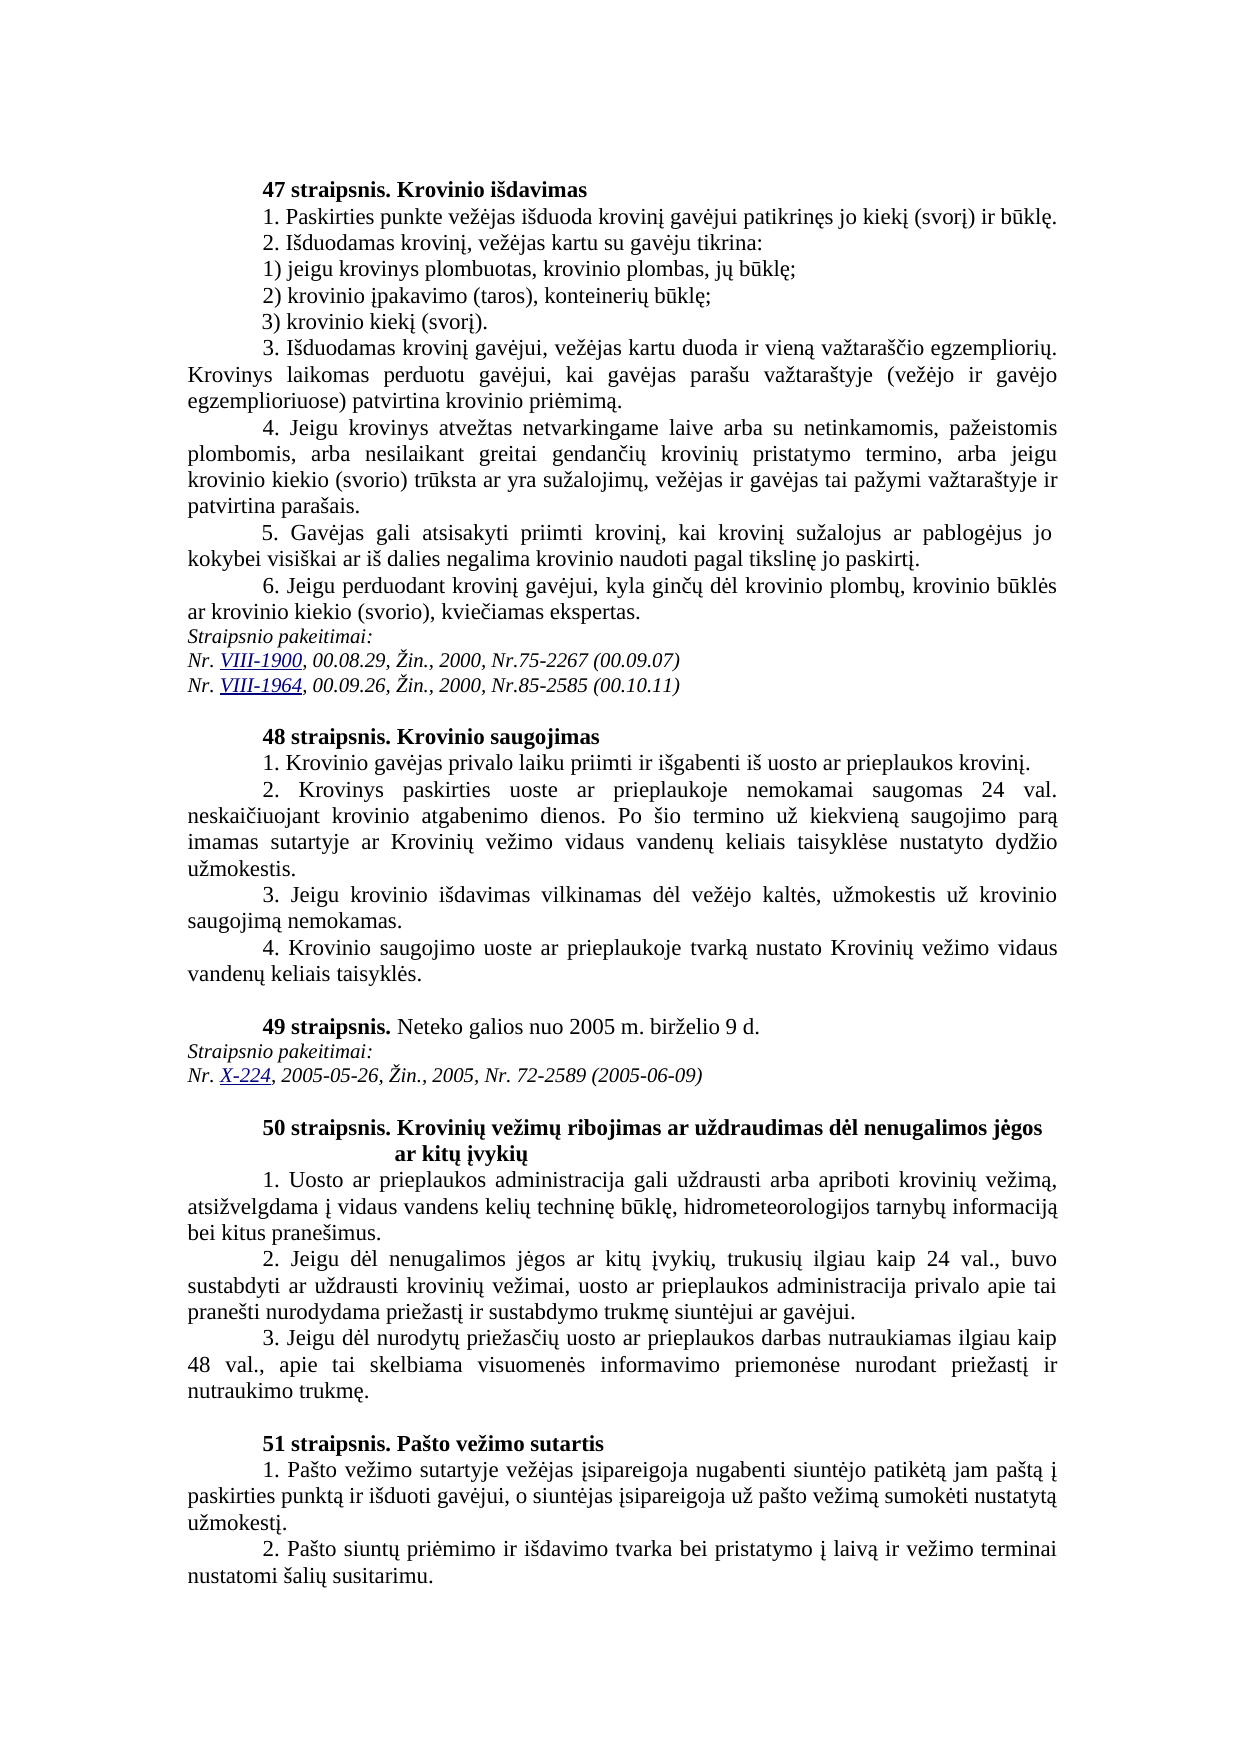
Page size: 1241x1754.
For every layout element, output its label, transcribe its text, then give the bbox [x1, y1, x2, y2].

text 3. Jeigu dėl nurodytų priežasčių uosto ar prieplaukos darbas nutraukiamas ilgiau kaip 48 val., apie tai skelbiama visuomenės informavimo priemonėse nurodant priežastį ir nutraukimo trukmę. [187, 1324, 1059, 1403]
text 2. Krovinys paskirties uoste ar prieplaukoje nemokamai saugomas 24 val. neskaičiuojant krovinio atgabenimo dienos. Po šio termino už kiekvieną saugojimo parą imamas sutartyje ar Krovinių vežimo vidaus vandenų keliais taisyklėse nustatyto dydžio užmokestis. [187, 776, 1059, 881]
text 3) krovinio kiekį (svorį). [187, 308, 1053, 334]
text Nr. VIII-1964, 00.09.26, Žin., 2000, Nr.85-2585 (00.10.11) [187, 672, 1059, 697]
text 3. Jeigu krovinio išdavimas vilkinamas dėl vežėjo kaltės, užmokestis už krovinio saugojimą nemokamas. [187, 881, 1059, 934]
text 51 straipsnis. Pašto vežimo sutartis [187, 1430, 1059, 1456]
text 1. Krovinio gavėjas privalo laiku priimti ir išgabenti iš uosto ar prieplaukos krovinį. [187, 749, 1059, 776]
text 2) krovinio įpakavimo (taros), konteinerių būklę; [187, 282, 1059, 308]
text 5. Gavėjas gali atsisakyti priimti krovinį, kai krovinį sužalojus ar pablogėjus jo kokybei visiškai ar iš dalies negalima krovinio naudoti pagal tikslinę jo paskirtį. [187, 519, 1053, 572]
text Straipsnio pakeitimai: [187, 624, 1059, 648]
text 1. Paskirties punkte vežėjas išduoda krovinį gavėjui patikrinęs jo kiekį (svorį) ir būklę. [187, 203, 1059, 229]
text Nr. X-224, 2005-05-26, Žin., 2005, Nr. 72-2589 (2005-06-09) [187, 1063, 1059, 1087]
text 3. Išduodamas krovinį gavėjui, vežėjas kartu duoda ir vieną važtaraščio egzempliorių. Krovinys laikomas perduotu gavėjui, kai gavėjas parašu važtaraštyje (vežėjo ir gavėjo egzemplioriuose) patvirtina krovinio priėmimą. [187, 334, 1059, 413]
text ar kitų įvykių [187, 1140, 1059, 1166]
text 2. Išduodamas krovinį, vežėjas kartu su gavėju tikrina: [187, 229, 1059, 255]
text 4. Jeigu krovinys atvežtas netvarkingame laive arba su netinkamomis, pažeistomis plombomis, arba nesilaikant greitai gendančių krovinių pristatymo termino, arba jeigu krovinio kiekio (svorio) trūksta ar yra sužalojimų, vežėjas ir gavėjas tai pažymi važtaraštyje ir patvirtina parašais. [187, 413, 1059, 519]
text 2. Pašto siuntų priėmimo ir išdavimo tvarka bei pristatymo į laivą ir vežimo terminai nustatomi šalių susitarimu. [187, 1535, 1059, 1588]
text Nr. VIII-1900, 00.08.29, Žin., 2000, Nr.75-2267 (00.09.07) [187, 648, 1059, 672]
text 4. Krovinio saugojimo uoste ar prieplaukoje tvarką nustato Krovinių vežimo vidaus vandenų keliais taisyklės. [187, 934, 1059, 986]
text 1. Pašto vežimo sutartyje vežėjas įsipareigoja nugabenti siuntėjo patikėtą jam paštą į paskirties punktą ir išduoti gavėjui, o siuntėjas įsipareigoja už pašto vežimą sumokėti nustatytą užmokestį. [187, 1456, 1059, 1535]
text Straipsnio pakeitimai: [187, 1039, 1059, 1063]
text 6. Jeigu perduodant krovinį gavėjui, kyla ginčų dėl krovinio plombų, krovinio būklės ar krovinio kiekio (svorio), kviečiamas ekspertas. [187, 572, 1059, 624]
text 47 straipsnis. Krovinio išdavimas [187, 176, 1059, 203]
text 50 straipsnis. Krovinių vežimų ribojimas ar uždraudimas dėl nenugalimos jėgos [187, 1114, 1059, 1140]
text 1) jeigu krovinys plombuotas, krovinio plombas, jų būklę; [187, 255, 1059, 282]
text 49 straipsnis. Neteko galios nuo 2005 m. birželio 9 d. [187, 1013, 1059, 1039]
text 2. Jeigu dėl nenugalimos jėgos ar kitų įvykių, trukusių ilgiau kaip 24 val., buvo sustabdyti ar uždrausti krovinių vežimai, uosto ar prieplaukos administracija privalo apie tai pranešti nurodydama priežastį ir sustabdymo trukmę siuntėjui ar gavėjui. [187, 1245, 1059, 1324]
text 48 straipsnis. Krovinio saugojimas [187, 723, 1059, 749]
text 1. Uosto ar prieplaukos administracija gali uždrausti arba apriboti krovinių vežimą, atsižvelgdama į vidaus vandens kelių techninę būklę, hidrometeorologijos tarnybų informaciją bei kitus pranešimus. [187, 1166, 1059, 1245]
